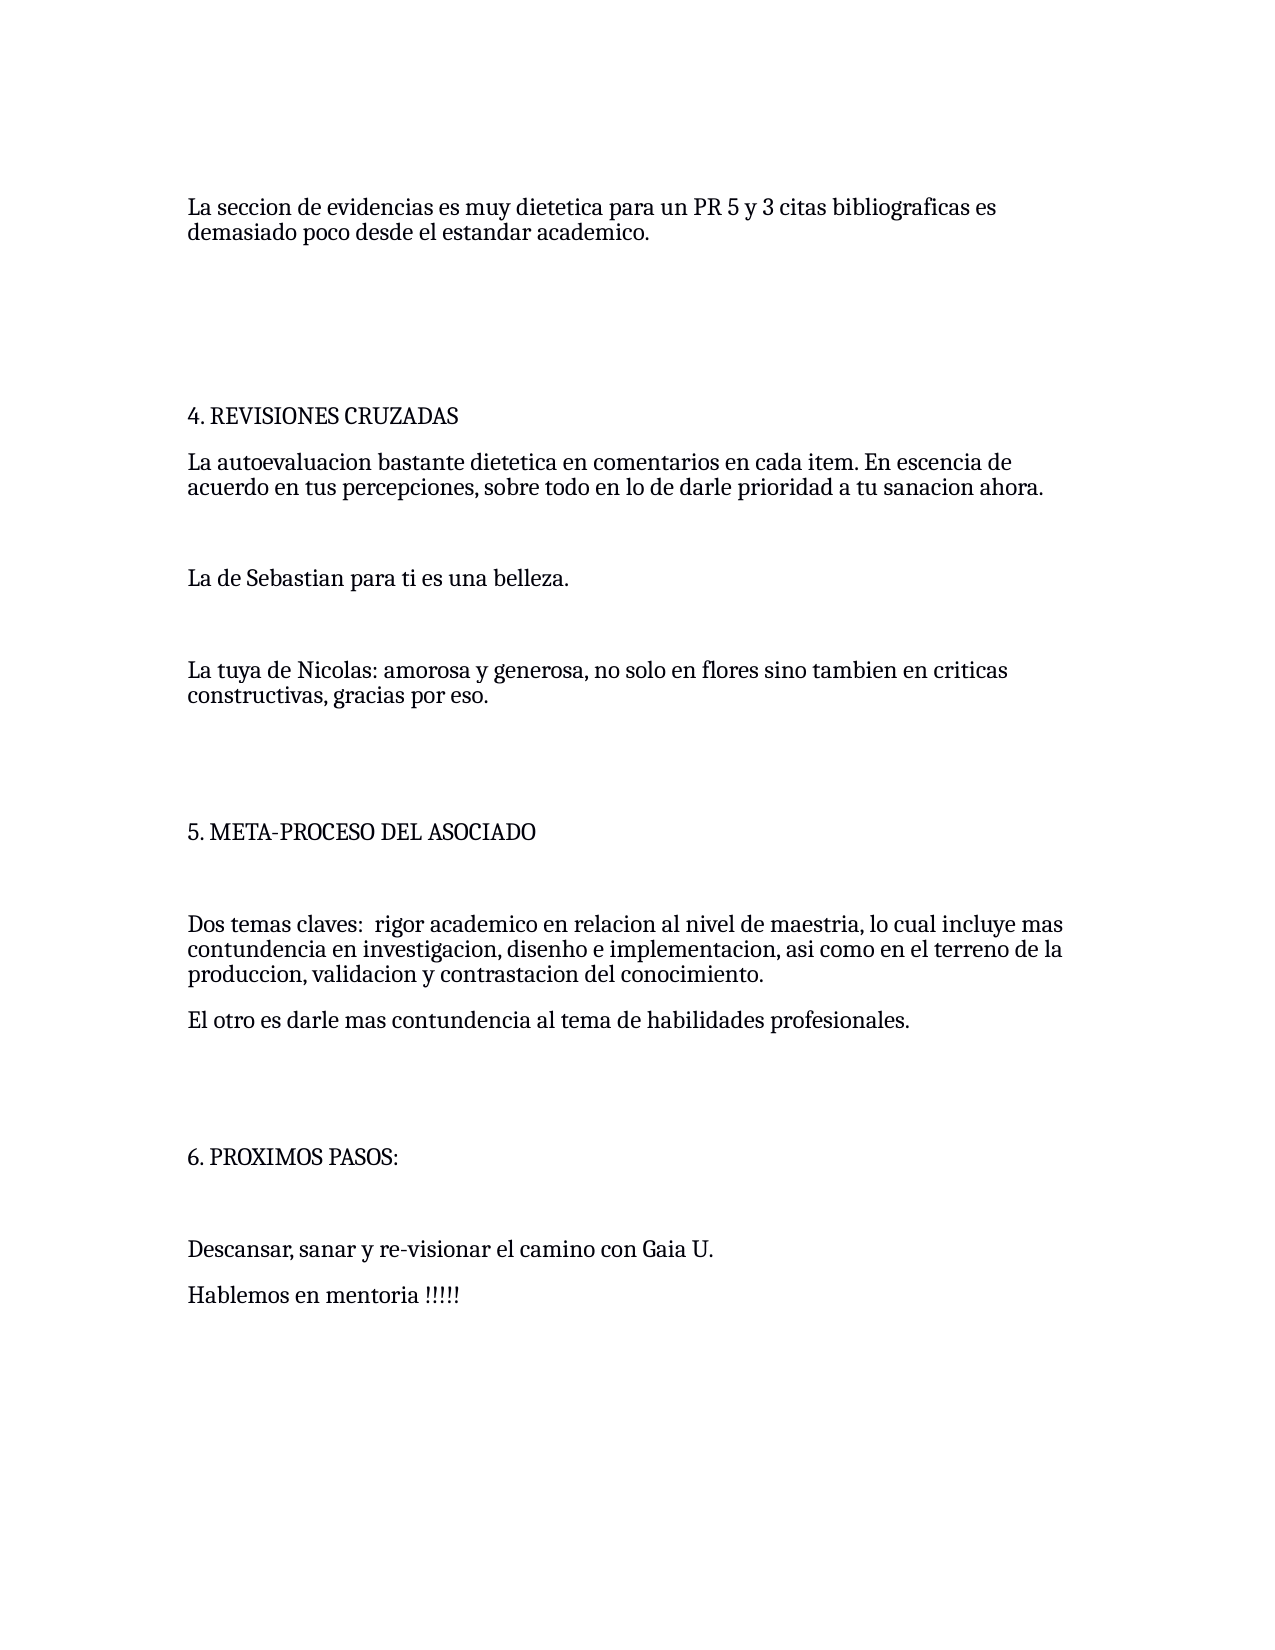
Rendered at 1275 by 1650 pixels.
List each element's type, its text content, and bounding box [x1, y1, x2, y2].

text La seccion de evidencias es muy dietetica para un PR 5 y 3 citas bibliograficas es demasiado poco desde el estandar academico. [187, 196, 1087, 246]
text Hablemos en mentoria !!!!! [187, 1283, 1087, 1308]
text Descansar, sanar y re-visionar el camino con Gaia U. [187, 1237, 1087, 1262]
text 4. REVISIONES CRUZADAS [187, 404, 1087, 429]
text La de Sebastian para ti es una belleza. [187, 567, 1087, 592]
text La tuya de Nicolas: amorosa y generosa, no solo en flores sino tambien en criticas constructivas, gracias por eso. [187, 658, 1087, 708]
text 6. PROXIMOS PASOS: [187, 1146, 1087, 1171]
text El otro es darle mas contundencia al tema de habilidades profesionales. [187, 1008, 1087, 1033]
text La autoevaluacion bastante dietetica en comentarios en cada item. En escencia de acuerdo en tus percepciones, sobre todo en lo de darle prioridad a tu sanacion ahora. [187, 450, 1087, 500]
text 5. META-PROCESO DEL ASOCIADO [187, 821, 1087, 846]
text Dos temas claves: rigor academico en relacion al nivel de maestria, lo cual incluye mas contundencia en investigacion, disenho e implementacion, asi como en el terreno de la produccion, validacion y contrastacion del conocimiento. [187, 912, 1087, 987]
